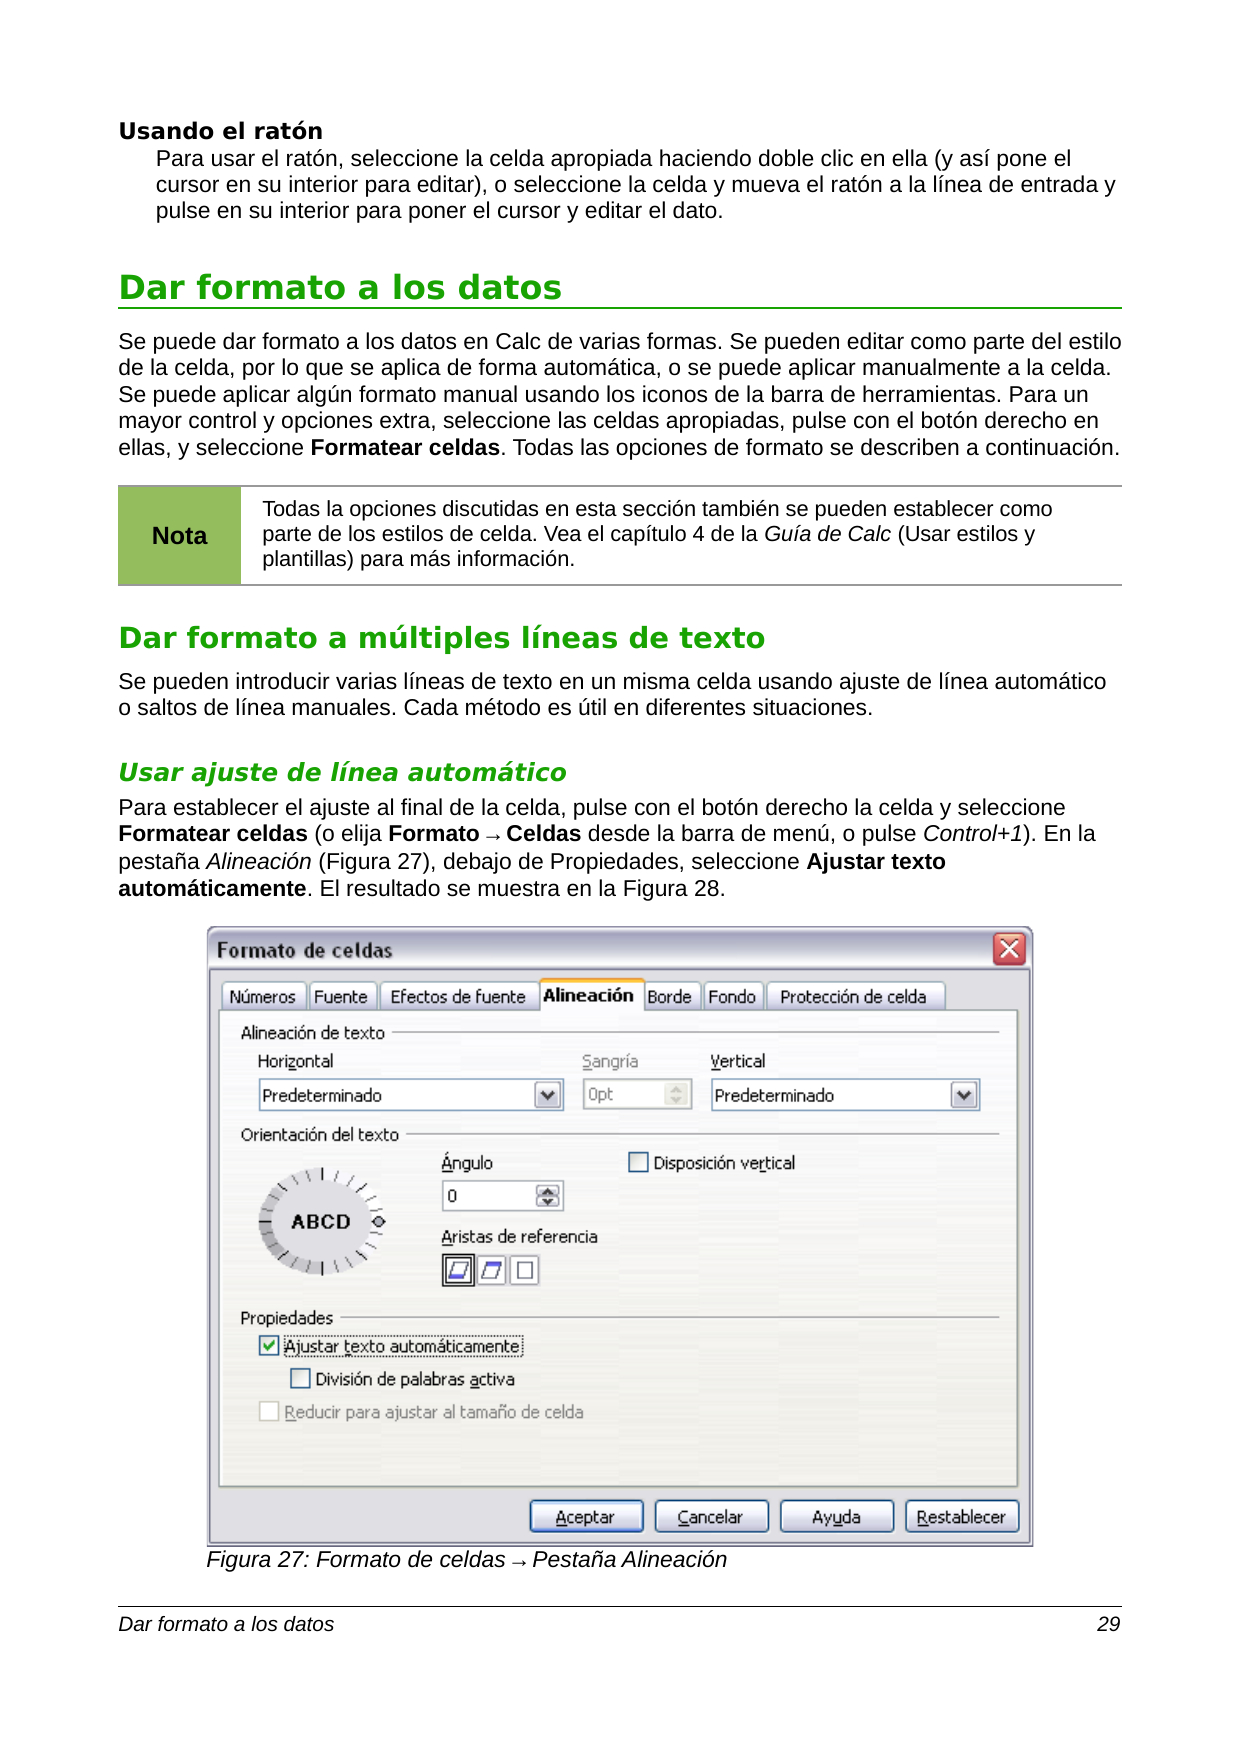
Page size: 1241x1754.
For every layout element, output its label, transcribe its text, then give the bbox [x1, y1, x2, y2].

subtitle Dar formato a los datos [118, 268, 1122, 307]
text Para usar el ratón, seleccione la celda apropiada haciendo doble clic en ella (y así pone el cursor en su interior para editar), o seleccione la celda y mueva el ratón a la línea de entrada y pulse en su interior para poner el cursor y editar el dato. [156, 145, 1122, 224]
picture [206, 926, 1034, 1547]
subtitle Usar ajuste de línea automático [118, 758, 1122, 787]
table_header Todas la opciones discutidas en esta sección también se pueden establecer como parte de los estilos de celda. Vea el capítulo 4 de la Guía de Calc (Usar estilos y plantillas) para más información. [241, 487, 1122, 584]
table_header Nota [118, 487, 241, 584]
subtitle Dar formato a múltiples líneas de texto [118, 622, 1122, 656]
text Usando el ratón [118, 118, 1122, 145]
text Para establecer el ajuste al final de la celda, pulse con el botón derecho la celda y seleccione Formatear celdas (o elija Formato → Celdas desde la barra de menú, o pulse Control+1). En la pestaña Alineación (), debajo de Propiedades, seleccione Ajustar texto automáticamente. El resultado se muestra en la . [118, 794, 1122, 901]
text Se puede dar formato a los datos en Calc de varias formas. Se pueden editar como parte del estilo de la celda, por lo que se aplica de forma automática, o se puede aplicar manualmente a la celda. Se puede aplicar algún formato manual usando los iconos de la barra de herramientas. Para un mayor control y opciones extra, seleccione las celdas apropiadas, pulse con el botón derecho en ellas, y seleccione Formatear celdas. Todas las opciones de formato se describen a continuación. [118, 328, 1122, 460]
text Se pueden introducir varias líneas de texto en un misma celda usando ajuste de línea automático o saltos de línea manuales. Cada método es útil en diferentes situaciones. [118, 668, 1122, 721]
text Figura : Formato de celdas → Pestaña Alineación [206, 1547, 1034, 1575]
